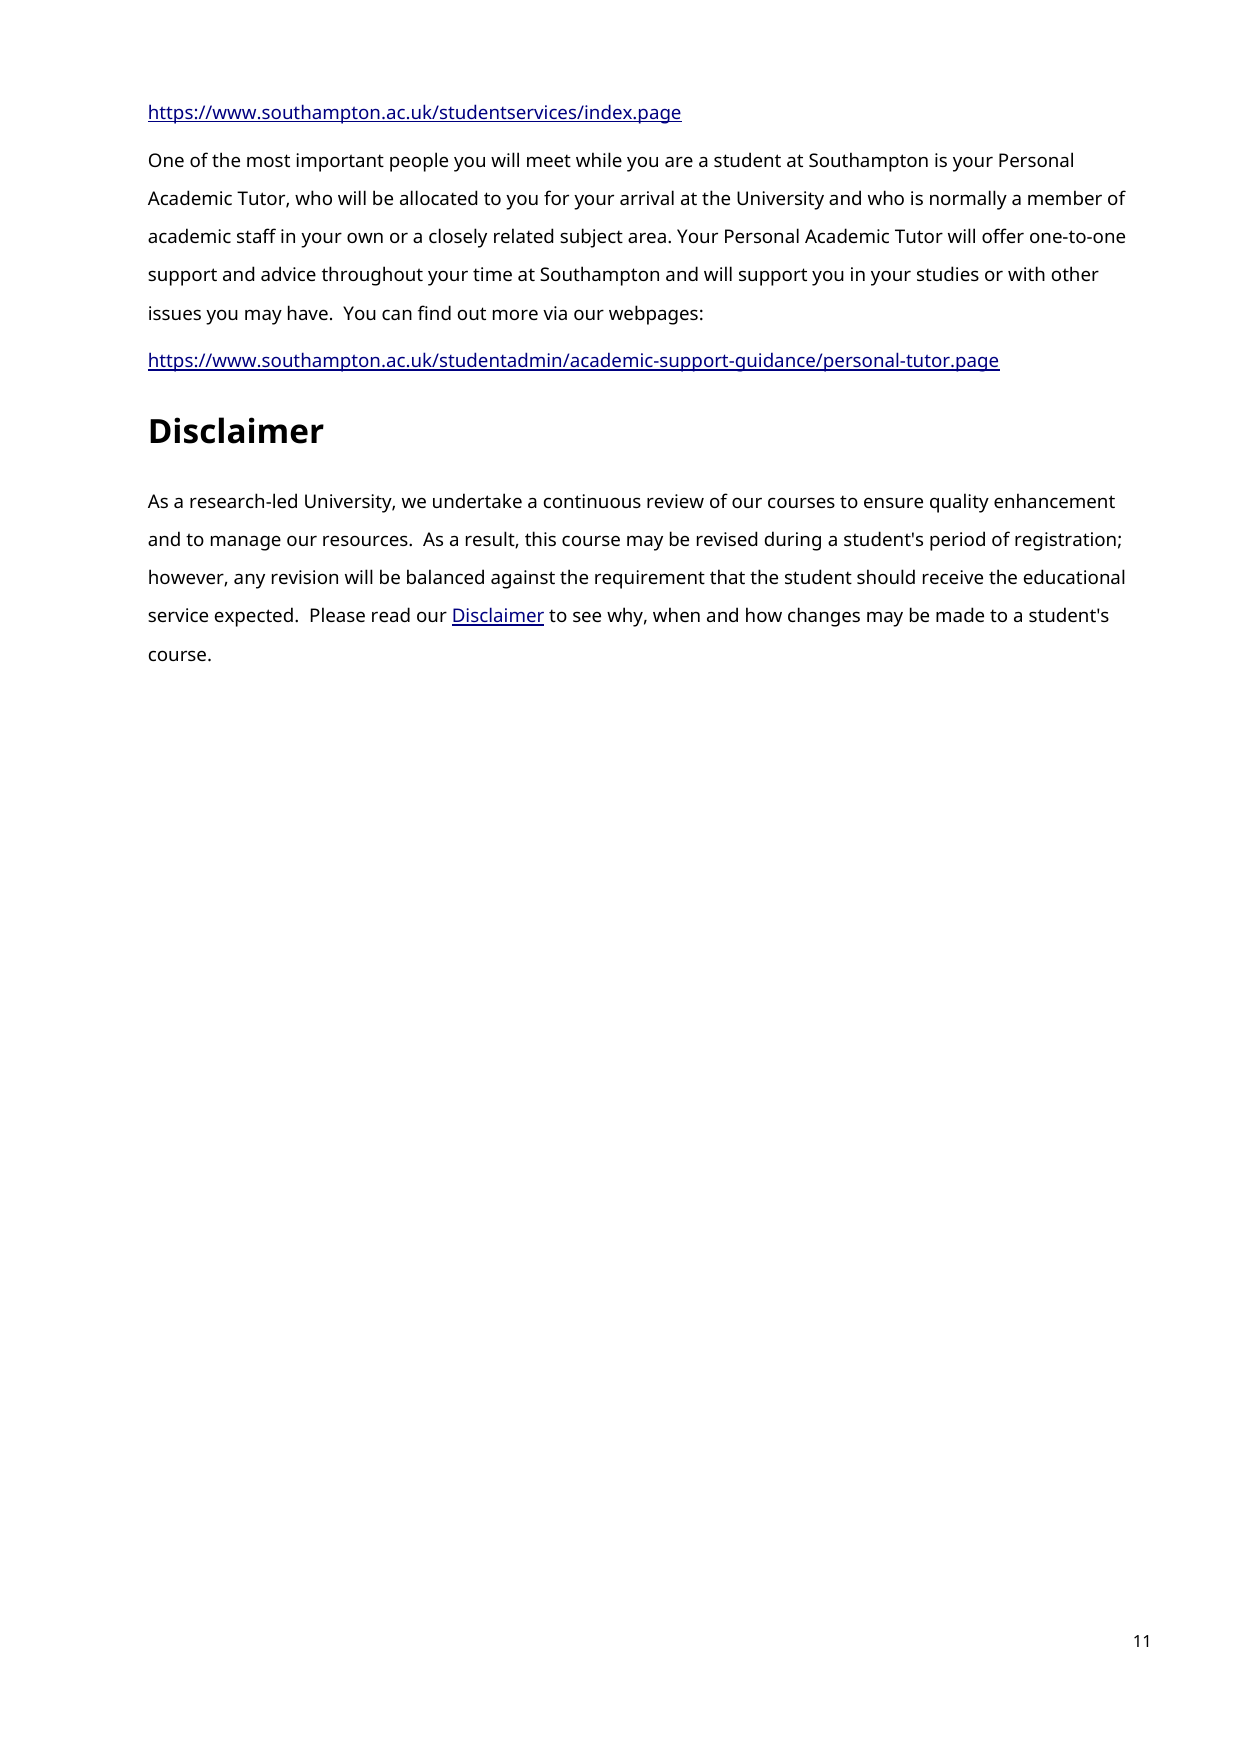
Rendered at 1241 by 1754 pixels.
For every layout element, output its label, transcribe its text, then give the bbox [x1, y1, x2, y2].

text As a research-led University, we undertake a continuous review of our courses to ensure quality enhancement and to manage our resources. As a result, this course may be revised during a student's period of registration; however, any revision will be balanced against the requirement that the student should receive the educational service expected. Please read our Disclaimer to see why, when and how changes may be made to a student's course. [148, 488, 1152, 667]
text https://www.southampton.ac.uk/studentadmin/academic-support-guidance/personal-tutor.page [148, 347, 1152, 373]
text One of the most important people you will meet while you are a student at Southampton is your Personal Academic Tutor, who will be allocated to you for your arrival at the University and who is normally a member of academic staff in your own or a closely related subject area. Your Personal Academic Tutor will offer one-to-one support and advice throughout your time at Southampton and will support you in your studies or with other issues you may have. You can find out more via our webpages: [148, 147, 1152, 325]
text https://www.southampton.ac.uk/studentservices/index.page [148, 99, 1152, 125]
subtitle Disclaimer [148, 407, 1152, 453]
